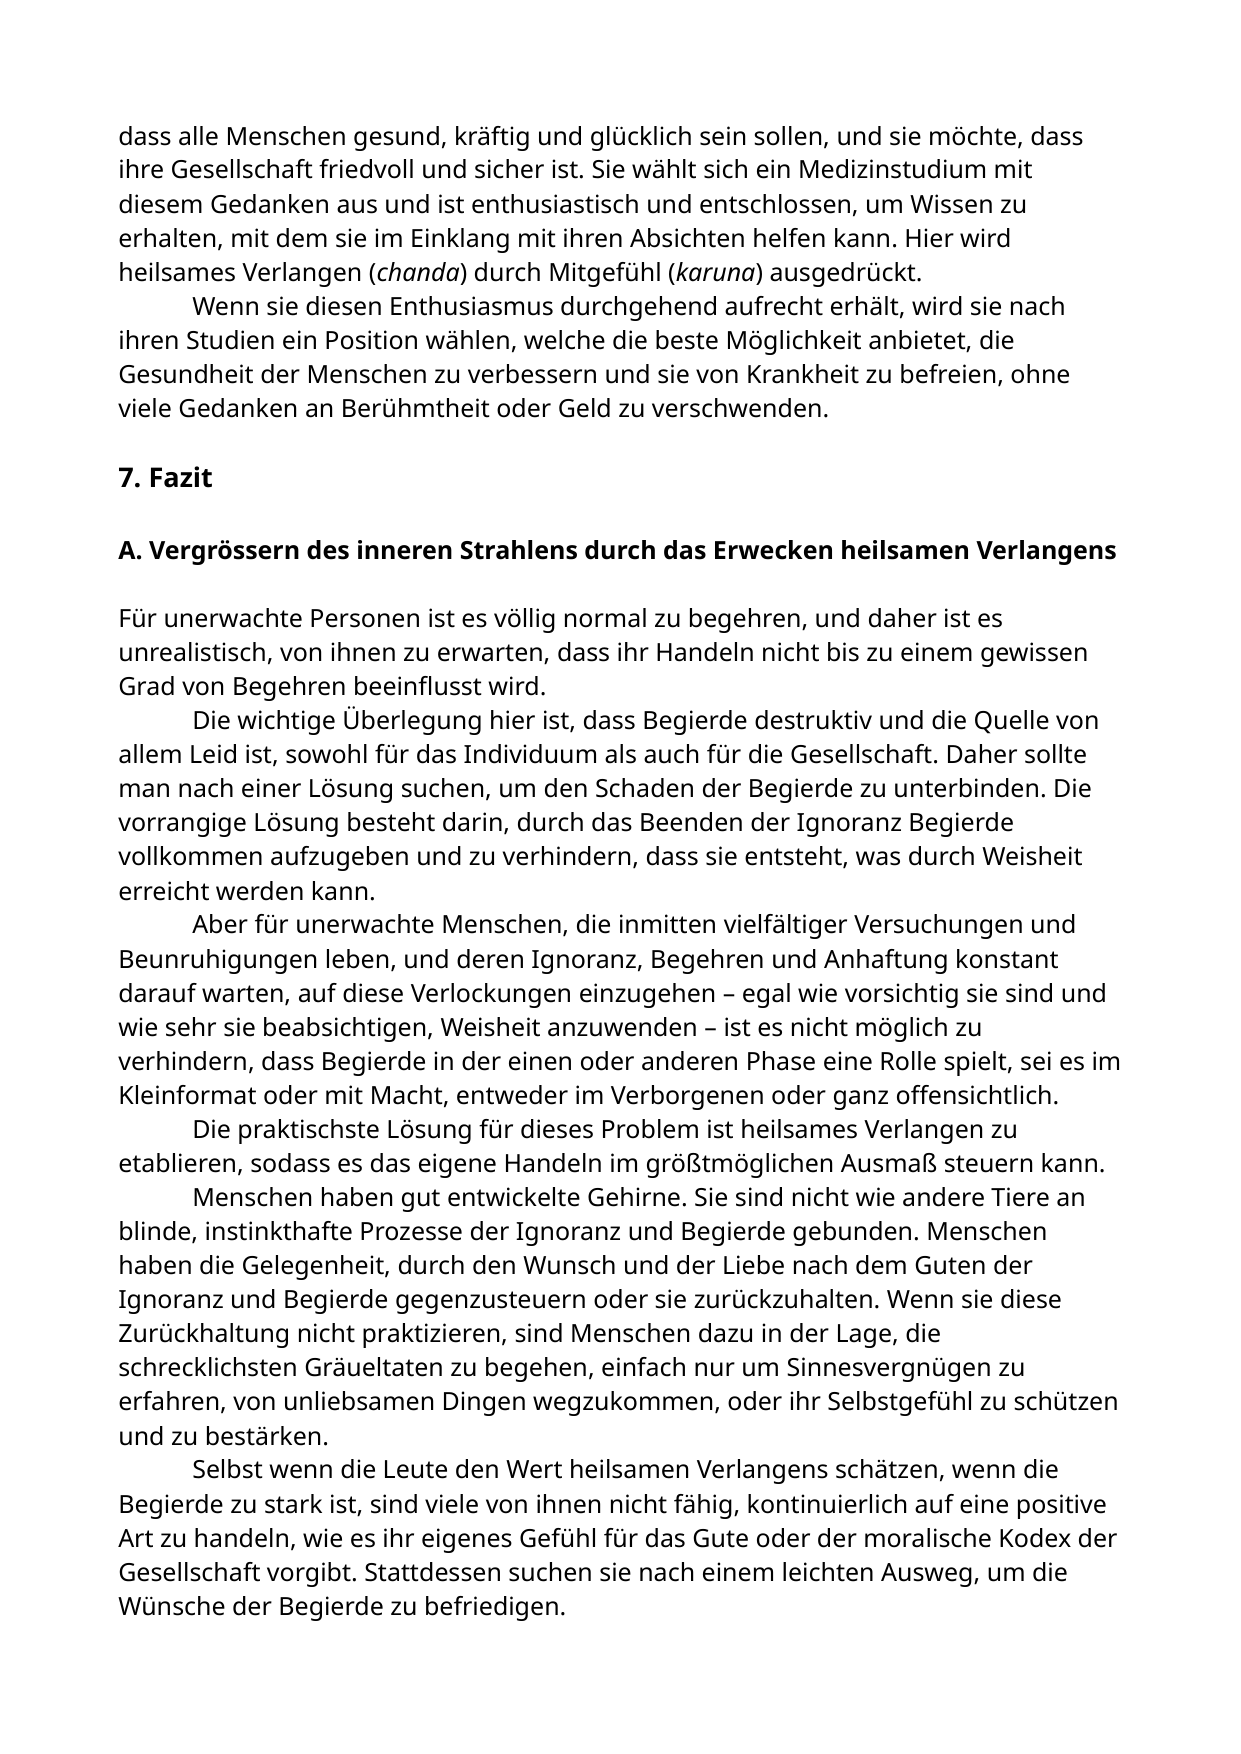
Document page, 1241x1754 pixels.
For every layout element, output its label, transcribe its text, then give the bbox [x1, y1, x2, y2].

text Für unerwachte Personen ist es völlig normal zu begehren, und daher ist es unrealistisch, von ihnen zu erwarten, dass ihr Handeln nicht bis zu einem gewissen Grad von Begehren beeinflusst wird. [118, 601, 1122, 703]
text Menschen haben gut entwickelte Gehirne. Sie sind nicht wie andere Tiere an blinde, instinkthafte Prozesse der Ignoranz und Begierde gebunden. Menschen haben die Gelegenheit, durch den Wunsch und der Liebe nach dem Guten der Ignoranz und Begierde gegenzusteuern oder sie zurückzuhalten. Wenn sie diese Zurückhaltung nicht praktizieren, sind Menschen dazu in der Lage, die schrecklichsten Gräueltaten zu begehen, einfach nur um Sinnesvergnügen zu erfahren, von unliebsamen Dingen wegzukommen, oder ihr Selbstgefühl zu schützen und zu bestärken. [118, 1180, 1122, 1452]
text Die wichtige Überlegung hier ist, dass Begierde destruktiv und die Quelle von allem Leid ist, sowohl für das Individuum als auch für die Gesellschaft. Daher sollte man nach einer Lösung suchen, um den Schaden der Begierde zu unterbinden. Die vorrangige Lösung besteht darin, durch das Beenden der Ignoranz Begierde vollkommen aufzugeben und zu verhindern, dass sie entsteht, was durch Weisheit erreicht werden kann. [118, 703, 1122, 907]
text Selbst wenn die Leute den Wert heilsamen Verlangens schätzen, wenn die Begierde zu stark ist, sind viele von ihnen nicht fähig, kontinuierlich auf eine positive Art zu handeln, wie es ihr eigenes Gefühl für das Gute oder der moralische Kodex der Gesellschaft vorgibt. Stattdessen suchen sie nach einem leichten Ausweg, um die Wünsche der Begierde zu befriedigen. [118, 1452, 1122, 1622]
text Aber für unerwachte Menschen, die inmitten vielfältiger Versuchungen und Beunruhigungen leben, und deren Ignoranz, Begehren und Anhaftung konstant darauf warten, auf diese Verlockungen einzugehen – egal wie vorsichtig sie sind und wie sehr sie beabsichtigen, Weisheit anzuwenden – ist es nicht möglich zu verhindern, dass Begierde in der einen oder anderen Phase eine Rolle spielt, sei es im Kleinformat oder mit Macht, entweder im Verborgenen oder ganz offensichtlich. [118, 907, 1122, 1112]
text dass alle Menschen gesund, kräftig und glücklich sein sollen, und sie möchte, dass ihre Gesellschaft friedvoll und sicher ist. Sie wählt sich ein Medizinstudium mit diesem Gedanken aus und ist enthusiastisch und entschlossen, um Wissen zu erhalten, mit dem sie im Einklang mit ihren Absichten helfen kann. Hier wird heilsames Verlangen (chanda) durch Mitgefühl (karuna) ausgedrückt. [118, 118, 1122, 288]
text Wenn sie diesen Enthusiasmus durchgehend aufrecht erhält, wird sie nach ihren Studien ein Position wählen, welche die beste Möglichkeit anbietet, die Gesundheit der Menschen zu verbessern und sie von Krankheit zu befreien, ohne viele Gedanken an Berühmtheit oder Geld zu verschwenden. [118, 288, 1122, 425]
text 7. Fazit [118, 459, 1122, 496]
text Die praktischste Lösung für dieses Problem ist heilsames Verlangen zu etablieren, sodass es das eigene Handeln im größtmöglichen Ausmaß steuern kann. [118, 1112, 1122, 1180]
text A. Vergrössern des inneren Strahlens durch das Erwecken heilsamen Verlangens [118, 532, 1122, 567]
